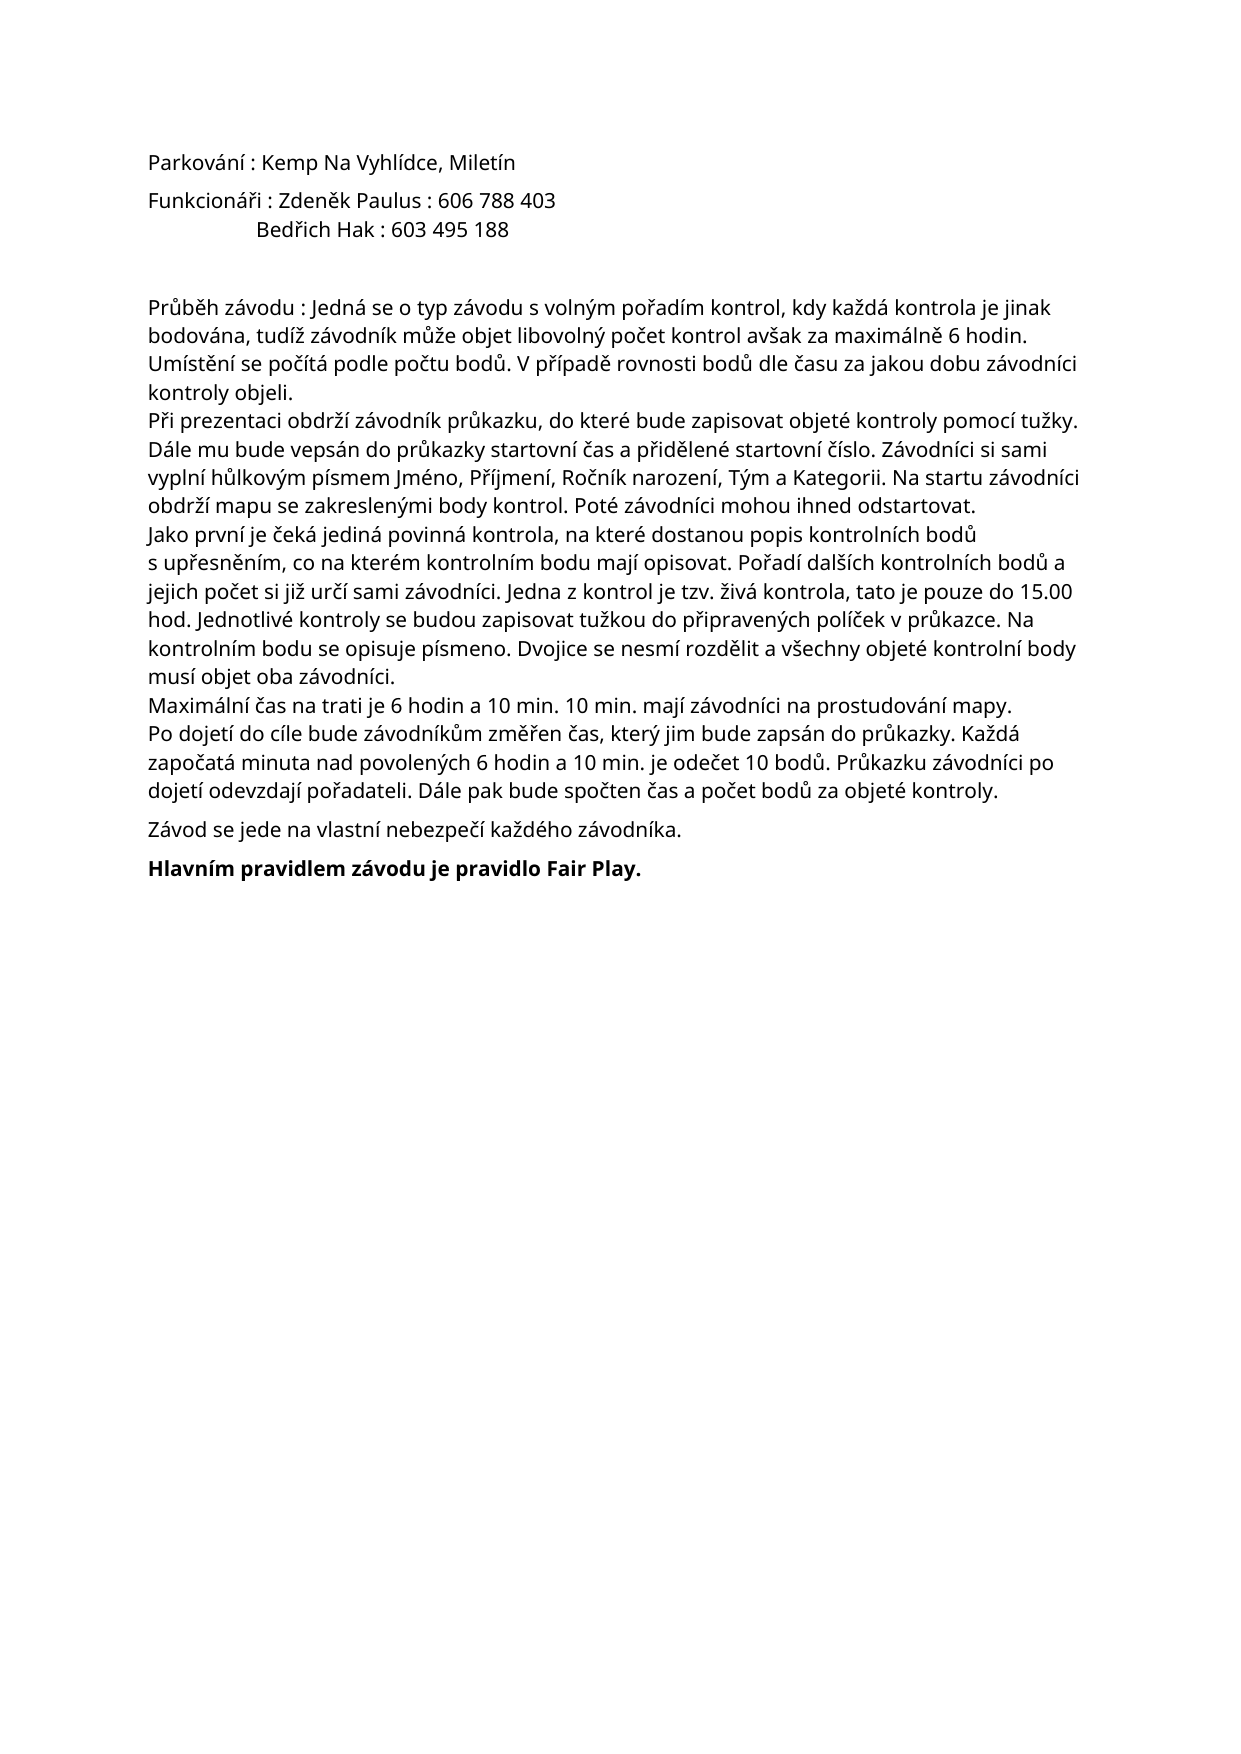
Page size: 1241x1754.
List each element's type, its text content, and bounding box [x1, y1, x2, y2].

text Průběh závodu : Jedná se o typ závodu s volným pořadím kontrol, kdy každá kontrola je jinak bodována, tudíž závodník může objet libovolný počet kontrol avšak za maximálně 6 hodin. Umístění se počítá podle počtu bodů. V případě rovnosti bodů dle času za jakou dobu závodníci kontroly objeli. Při prezentaci obdrží závodník průkazku, do které bude zapisovat objeté kontroly pomocí tužky. Dále mu bude vepsán do průkazky startovní čas a přidělené startovní číslo. Závodníci si sami vyplní hůlkovým písmem Jméno, Příjmení, Ročník narození, Tým a Kategorii. Na startu závodníci obdrží mapu se zakreslenými body kontrol. Poté závodníci mohou ihned odstartovat. Jako první je čeká jediná povinná kontrola, na které dostanou popis kontrolních bodů s upřesněním, co na kterém kontrolním bodu mají opisovat. Pořadí dalších kontrolních bodů a jejich počet si již určí sami závodníci. Jedna z kontrol je tzv. živá kontrola, tato je pouze do 15.00 hod. Jednotlivé kontroly se budou zapisovat tužkou do připravených políček v průkazce. Na kontrolním bodu se opisuje písmeno. Dvojice se nesmí rozdělit a všechny objeté kontrolní body musí objet oba závodníci. Maximální čas na trati je 6 hodin a 10 min. 10 min. mají závodníci na prostudování mapy. Po dojetí do cíle bude závodníkům změřen čas, který jim bude zapsán do průkazky. Každá započatá minuta nad povolených 6 hodin a 10 min. je odečet 10 bodů. Průkazku závodníci po dojetí odevzdají pořadateli. Dále pak bude spočten čas a počet bodů za objeté kontroly. [148, 293, 1093, 804]
text Závod se jede na vlastní nebezpečí každého závodníka. [148, 815, 1093, 843]
text Parkování : Kemp Na Vyhlídce, Miletín [148, 148, 1093, 176]
text Funkcionáři : Zdeněk Paulus : 606 788 403 Bedřich Hak : 603 495 188 [148, 186, 1093, 243]
text Hlavním pravidlem závodu je pravidlo Fair Play. [148, 854, 1093, 882]
